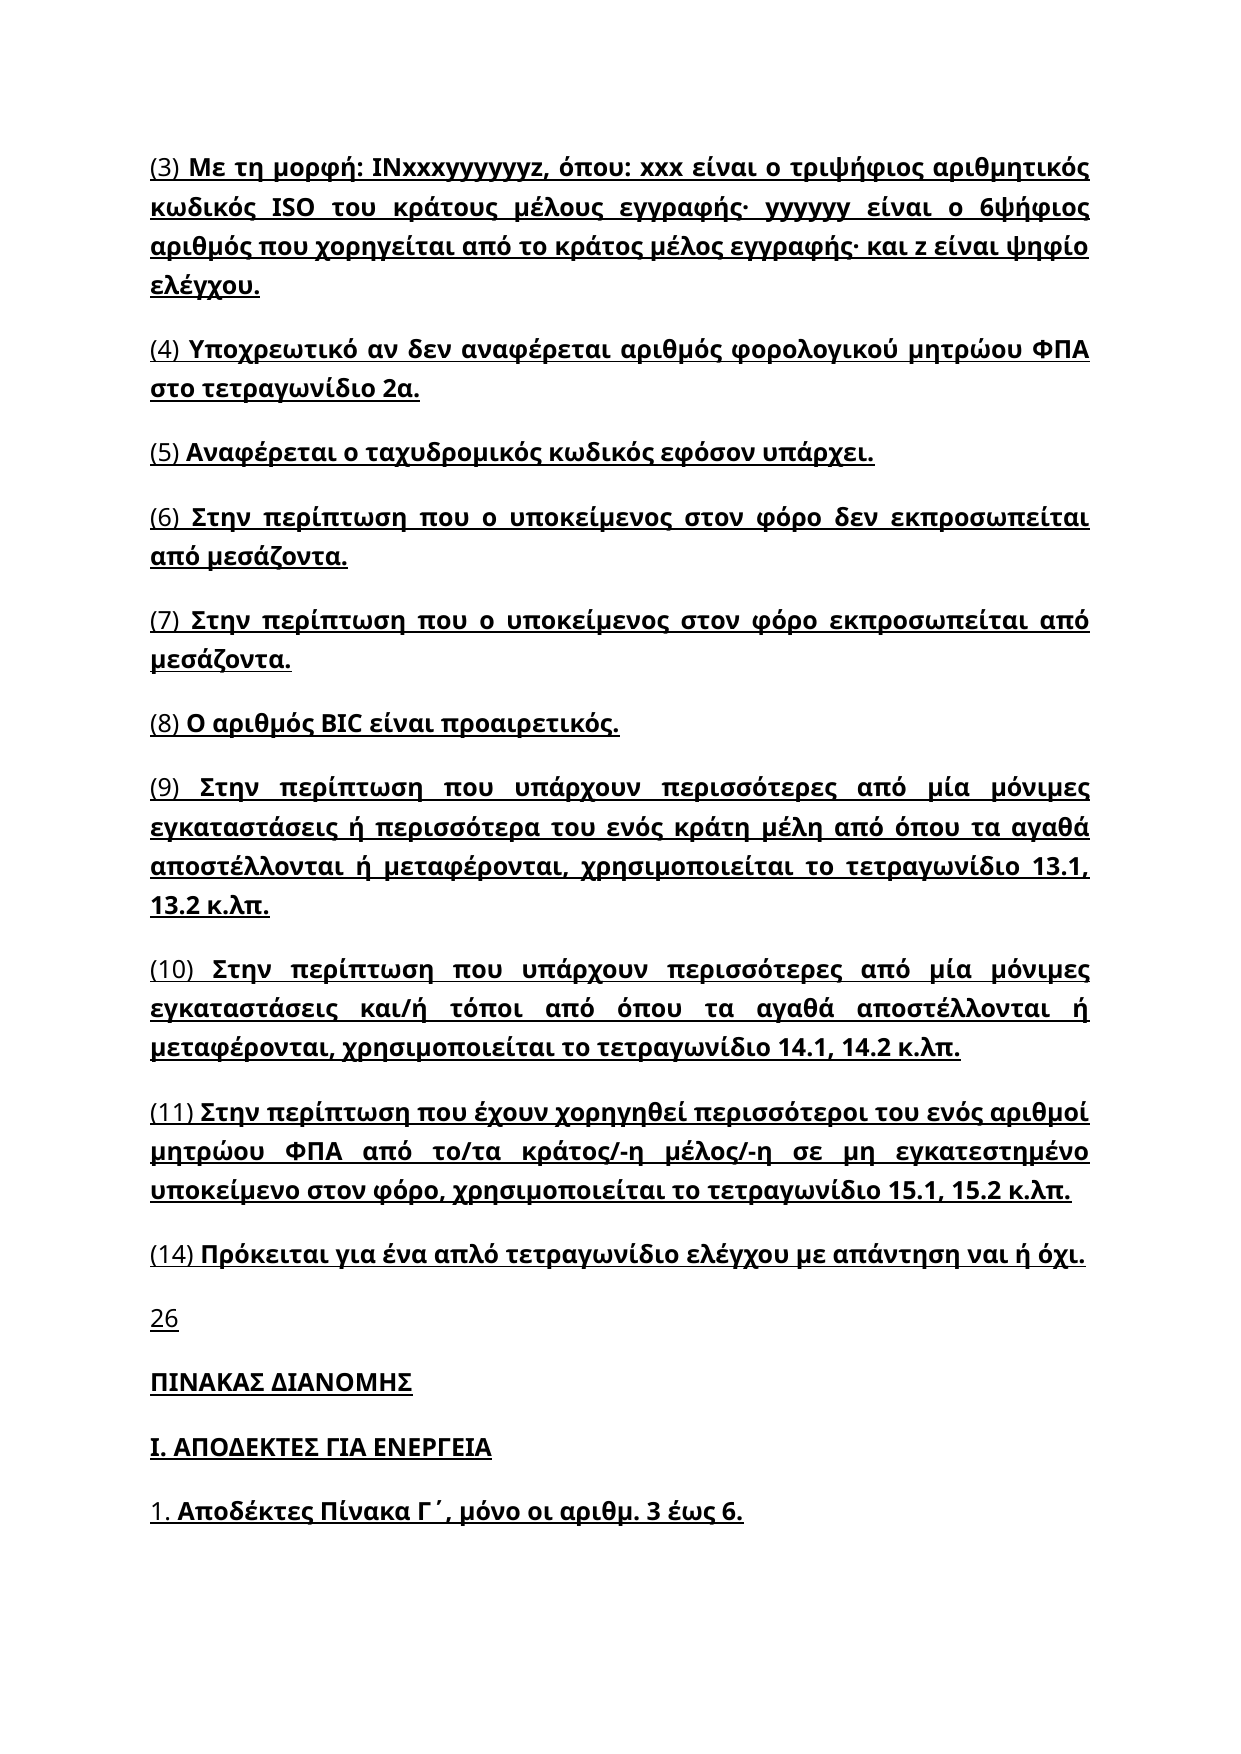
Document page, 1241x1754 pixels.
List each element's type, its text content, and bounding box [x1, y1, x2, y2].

text (10) Στην περίπτωση που υπάρχουν περισσότερες από μία μόνιμες [150, 952, 1090, 981]
text (11) Στην περίπτωση που έχουν χορηγηθεί περισσότεροι του ενός αριθμοί [150, 1094, 1090, 1123]
text (5) Αναφέρεται ο ταχυδρομικός κωδικός εφόσον υπάρχει. [150, 435, 1090, 469]
text αποστέλλονται ή μεταφέρονται, χρησιμοποιείται το τετραγωνίδιο 13.1, [150, 840, 1090, 877]
text (4) Υποχρεωτικό αν δεν αναφέρεται αριθμός φορολογικού μητρώου ΦΠΑ [150, 332, 1090, 361]
text 26 [150, 1301, 1090, 1335]
text (6) Στην περίπτωση που ο υποκείμενος στον φόρο δεν εκπροσωπείται [150, 499, 1090, 528]
text (8) Ο αριθμός BIC είναι προαιρετικός. [150, 706, 1090, 740]
text από μεσάζοντα. [150, 530, 1090, 572]
text υποκείμενο στον φόρο, χρησιμοποιείται το τετραγωνίδιο 15.1, 15.2 κ.λπ. [150, 1164, 1090, 1207]
text εγκαταστάσεις ή περισσότερα του ενός κράτη μέλη από όπου τα αγαθά [150, 801, 1090, 838]
text κωδικός ISO του κράτους μέλους εγγραφής· yyyyyy είναι ο 6ψήφιος [150, 181, 1090, 218]
text 1. Αποδέκτες Πίνακα Γ΄, μόνο οι αριθμ. 3 έως 6. [150, 1493, 1090, 1527]
text Ι. ΑΠΟΔΕΚΤΕΣ ΓΙΑ ΕΝΕΡΓΕΙΑ [150, 1429, 1090, 1463]
text (3) Με τη μορφή: INxxxyyyyyyz, όπου: xxx είναι ο τριψήφιος αριθμητικός [150, 150, 1090, 179]
text στο τετραγωνίδιο 2α. [150, 362, 1090, 405]
text ΠΙΝΑΚΑΣ ΔΙΑΝΟΜΗΣ [150, 1365, 1090, 1399]
text μεταφέρονται, χρησιμοποιείται το τετραγωνίδιο 14.1, 14.2 κ.λπ. [150, 1022, 1090, 1064]
text 13.2 κ.λπ. [150, 879, 1090, 922]
text εγκαταστάσεις και/ή τόποι από όπου τα αγαθά αποστέλλονται ή [150, 982, 1090, 1020]
text μεσάζοντα. [150, 633, 1090, 676]
text (14) Πρόκειται για ένα απλό τετραγωνίδιο ελέγχου με απάντηση ναι ή όχι. [150, 1237, 1090, 1271]
text (7) Στην περίπτωση που ο υποκείμενος στον φόρο εκπροσωπείται από [150, 602, 1090, 631]
text (9) Στην περίπτωση που υπάρχουν περισσότερες από μία μόνιμες [150, 770, 1090, 799]
text μητρώου ΦΠΑ από το/τα κράτος/-η μέλος/-η σε μη εγκατεστημένο [150, 1125, 1090, 1162]
text αριθμός που χορηγείται από το κράτος μέλος εγγραφής· και z είναι ψηφίο ελέγχου. [150, 220, 1090, 302]
